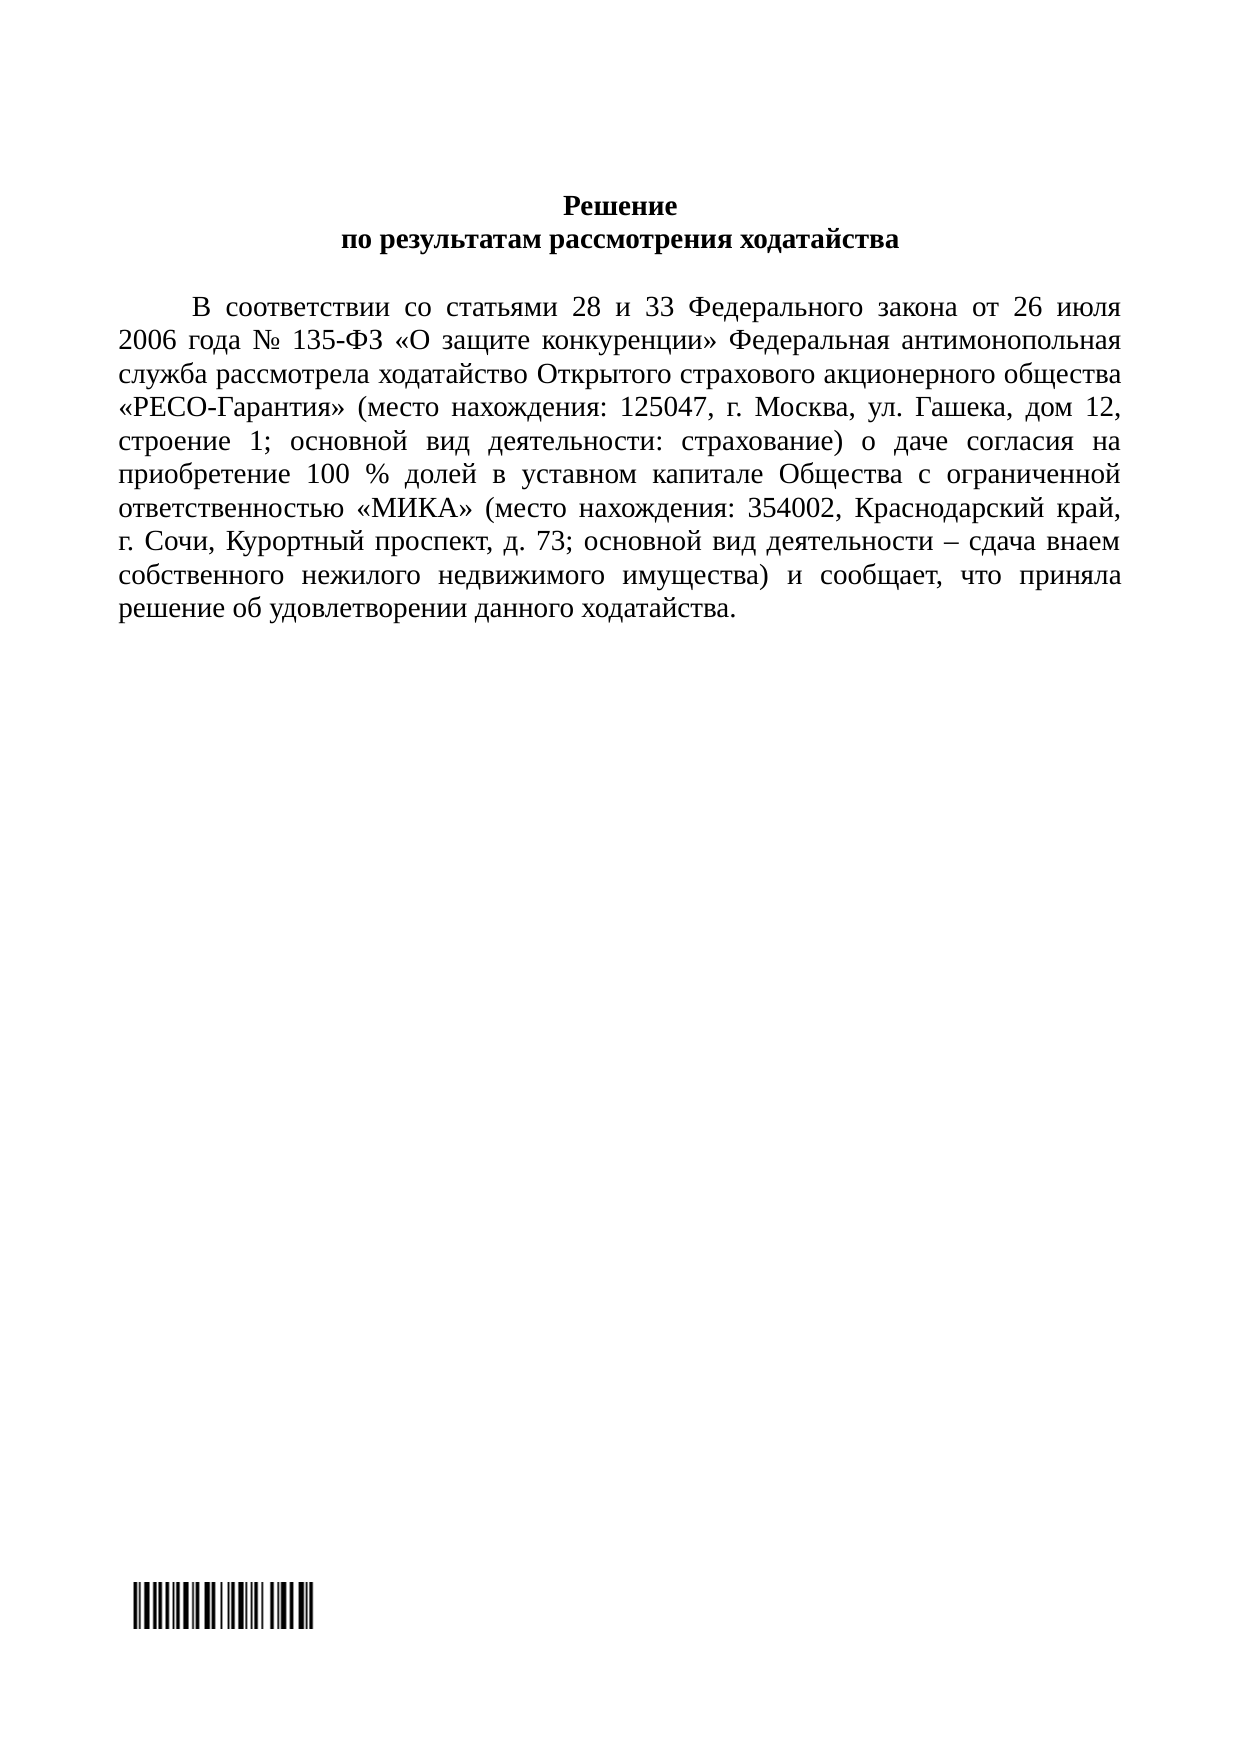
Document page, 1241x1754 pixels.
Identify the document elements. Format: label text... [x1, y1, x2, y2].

picture [118, 1582, 331, 1629]
text В соответствии со статьями 28 и 33 Федерального закона от 26 июля 2006 года № 135-ФЗ «О защите конкуренции» Федеральная антимонопольная служба рассмотрела ходатайство Открытого страхового акционерного общества «РЕСО-Гарантия» (место нахождения: 125047, г. Москва, ул. Гашека, дом 12, строение 1; основной вид деятельности: страхование) о даче согласия на приобретение 100 % долей в уставном капитале Общества с ограниченной ответственностью «МИКА» (место нахождения: 354002, Краснодарский край, г. Сочи, Курортный проспект, д. 73; основной вид деятельности – сдача внаем собственного нежилого недвижимого имущества) и сообщает, что приняла решение об удовлетворении данного ходатайства. [118, 289, 1122, 624]
text по результатам рассмотрения ходатайства [118, 222, 1122, 255]
text Решение [118, 188, 1122, 222]
